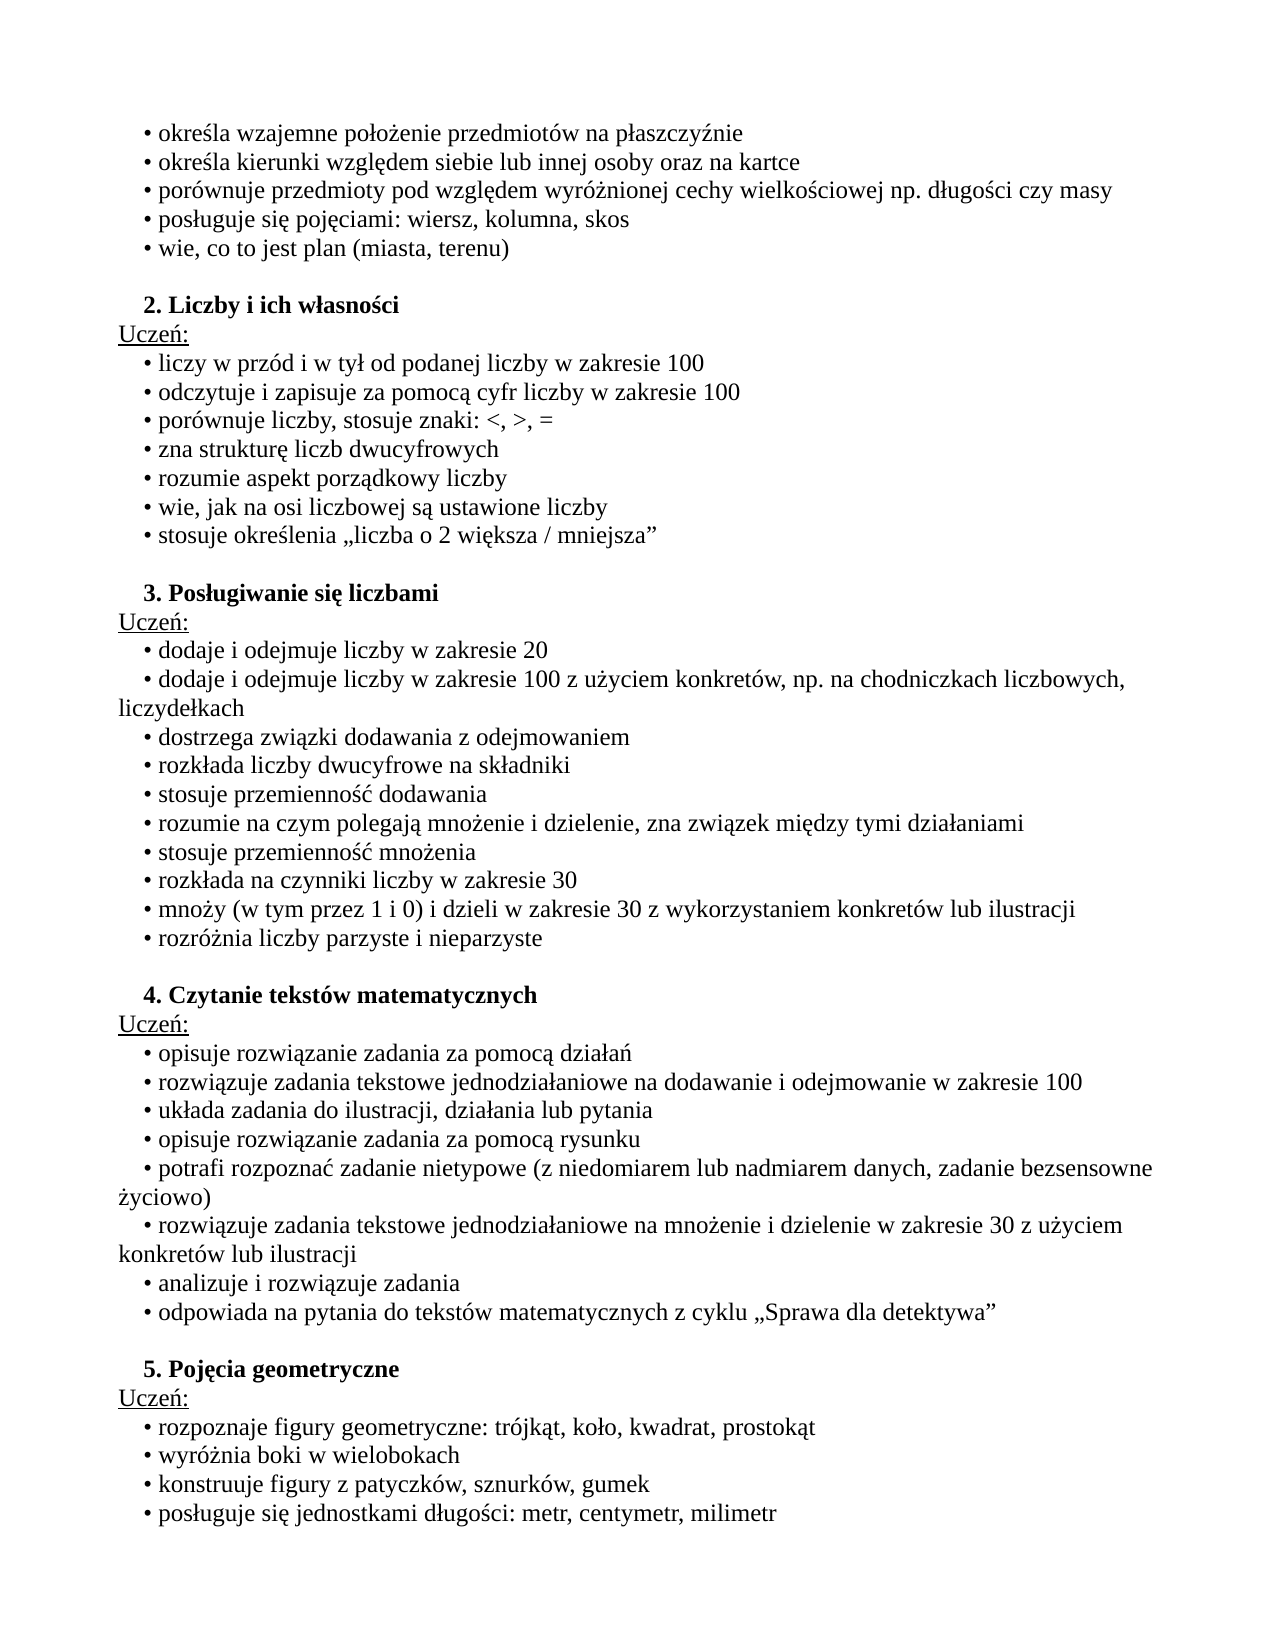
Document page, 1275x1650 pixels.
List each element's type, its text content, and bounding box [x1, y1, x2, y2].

text • dodaje i odejmuje liczby w zakresie 100 z użyciem konkretów, np. na chodniczkach liczbowych, liczydełkach [118, 664, 1157, 722]
text • posługuje się pojęciami: wiersz, kolumna, skos [118, 204, 1157, 233]
text • rozkłada na czynniki liczby w zakresie 30 [118, 866, 1157, 894]
text • mnoży (w tym przez 1 i 0) i dzieli w zakresie 30 z wykorzystaniem konkretów lub ilustracji [118, 894, 1157, 923]
text • liczy w przód i w tył od podanej liczby w zakresie 100 [118, 348, 1157, 377]
text • potrafi rozpoznać zadanie nietypowe (z niedomiarem lub nadmiarem danych, zadanie bezsensowne życiowo) [118, 1153, 1157, 1211]
text • rozpoznaje figury geometryczne: trójkąt, koło, kwadrat, prostokąt [118, 1412, 1157, 1441]
text • dodaje i odejmuje liczby w zakresie 20 [118, 636, 1157, 664]
text • wyróżnia boki w wielobokach [118, 1441, 1157, 1469]
text • rozróżnia liczby parzyste i nieparzyste [118, 923, 1157, 952]
text • konstruuje figury z patyczków, sznurków, gumek [118, 1469, 1157, 1498]
text • wie, jak na osi liczbowej są ustawione liczby [118, 492, 1157, 521]
text • opisuje rozwiązanie zadania za pomocą działań [118, 1038, 1157, 1067]
text • wie, co to jest plan (miasta, terenu) [118, 233, 1157, 262]
text 2. Liczby i ich własności [118, 291, 1157, 319]
text • dostrzega związki dodawania z odejmowaniem [118, 722, 1157, 751]
text • stosuje określenia „liczba o 2 większa / mniejsza” [118, 521, 1157, 549]
text • rozwiązuje zadania tekstowe jednodziałaniowe na mnożenie i dzielenie w zakresie 30 z użyciem konkretów lub ilustracji [118, 1211, 1157, 1268]
text • zna strukturę liczb dwucyfrowych [118, 434, 1157, 463]
text • układa zadania do ilustracji, działania lub pytania [118, 1096, 1157, 1124]
text • porównuje liczby, stosuje znaki: <, >, = [118, 406, 1157, 434]
text Uczeń: [118, 1383, 1157, 1412]
text • stosuje przemienność mnożenia [118, 837, 1157, 866]
text • określa wzajemne położenie przedmiotów na płaszczyźnie [118, 118, 1157, 147]
text 3. Posługiwanie się liczbami [118, 578, 1157, 607]
text • określa kierunki względem siebie lub innej osoby oraz na kartce [118, 147, 1157, 176]
text 5. Pojęcia geometryczne [118, 1354, 1157, 1383]
text • analizuje i rozwiązuje zadania [118, 1268, 1157, 1297]
text • posługuje się jednostkami długości: metr, centymetr, milimetr [118, 1498, 1157, 1527]
text Uczeń: [118, 607, 1157, 636]
text • opisuje rozwiązanie zadania za pomocą rysunku [118, 1124, 1157, 1153]
text 4. Czytanie tekstów matematycznych [118, 981, 1157, 1009]
text • porównuje przedmioty pod względem wyróżnionej cechy wielkościowej np. długości czy masy [118, 176, 1157, 204]
text • rozumie aspekt porządkowy liczby [118, 463, 1157, 492]
text • odczytuje i zapisuje za pomocą cyfr liczby w zakresie 100 [118, 377, 1157, 406]
text • rozumie na czym polegają mnożenie i dzielenie, zna związek między tymi działaniami [118, 808, 1157, 837]
text Uczeń: [118, 1009, 1157, 1038]
text • stosuje przemienność dodawania [118, 779, 1157, 808]
text Uczeń: [118, 319, 1157, 348]
text • rozkłada liczby dwucyfrowe na składniki [118, 751, 1157, 779]
text • odpowiada na pytania do tekstów matematycznych z cyklu „Sprawa dla detektywa” [118, 1297, 1157, 1326]
text • rozwiązuje zadania tekstowe jednodziałaniowe na dodawanie i odejmowanie w zakresie 100 [118, 1067, 1157, 1096]
